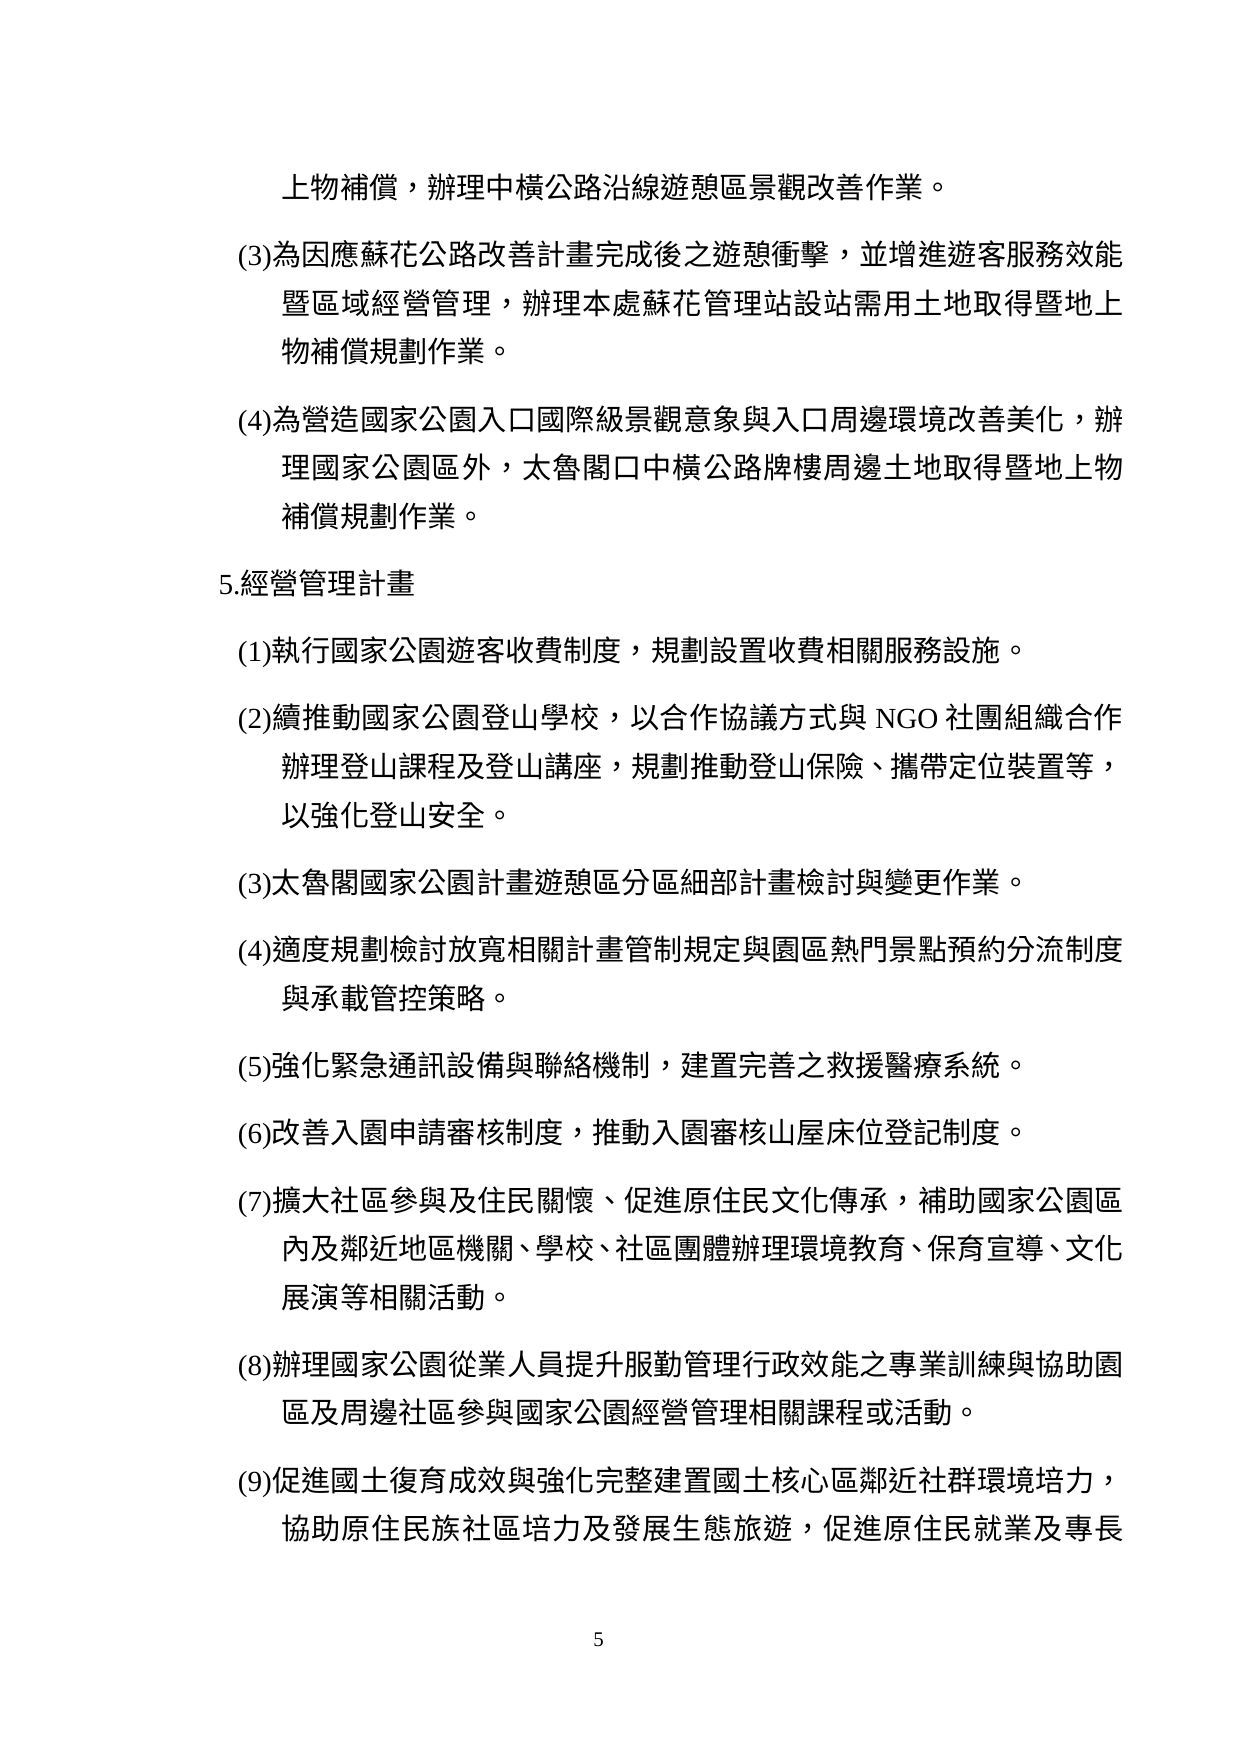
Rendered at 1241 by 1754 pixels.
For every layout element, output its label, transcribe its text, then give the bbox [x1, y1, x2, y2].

text (7)擴大社區參與及住民關懷、促進原住民文化傳承，補助國家公園區內及鄰近地區機關、學校、社區團體辦理環境教育、保育宣導、文化展演等相關活動。 [238, 1177, 1123, 1317]
text (5)強化緊急通訊設備與聯絡機制，建置完善之救援醫療系統。 [238, 1043, 1123, 1085]
text (2)續推動國家公園登山學校，以合作協議方式與NGO社團組織合作辦理登山課程及登山講座，規劃推動登山保險、攜帶定位裝置等，以強化登山安全。 [238, 695, 1123, 834]
text 5.經營管理計畫 [218, 561, 1123, 603]
text (6)改善入園申請審核制度，推動入園審核山屋床位登記制度。 [238, 1110, 1123, 1152]
text (9)促進國土復育成效與強化完整建置國土核心區鄰近社群環境培力，協助原住民族社區培力及發展生態旅遊，促進原住民就業及專長 [238, 1457, 1123, 1548]
text (1)執行國家公園遊客收費制度，規劃設置收費相關服務設施。 [238, 628, 1123, 670]
text (8)辦理國家公園從業人員提升服勤管理行政效能之專業訓練與協助園區及周邊社區參與國家公園經營管理相關課程或活動。 [238, 1342, 1123, 1432]
text (4)適度規劃檢討放寬相關計畫管制規定與園區熱門景點預約分流制度與承載管控策略。 [238, 927, 1123, 1018]
text (3)太魯閣國家公園計畫遊憩區分區細部計畫檢討與變更作業。 [238, 859, 1123, 902]
text (2)為提供國民高品質遊憩休閒環境暨推展園區生態旅遊步道規畫設置，辦理公用所需遊憩區範圍內，公有土地撥用及私有土地徵購暨地上物補償，辦理中橫公路沿線遊憩區景觀改善作業。 [238, 164, 1123, 207]
text (3)為因應蘇花公路改善計畫完成後之遊憩衝擊，並增進遊客服務效能暨區域經營管理，辦理本處蘇花管理站設站需用土地取得暨地上物補償規劃作業。 [238, 232, 1123, 371]
text (4)為營造國家公園入口國際級景觀意象與入口周邊環境改善美化，辦理國家公園區外，太魯閣口中橫公路牌樓周邊土地取得暨地上物補償規劃作業。 [238, 396, 1123, 536]
